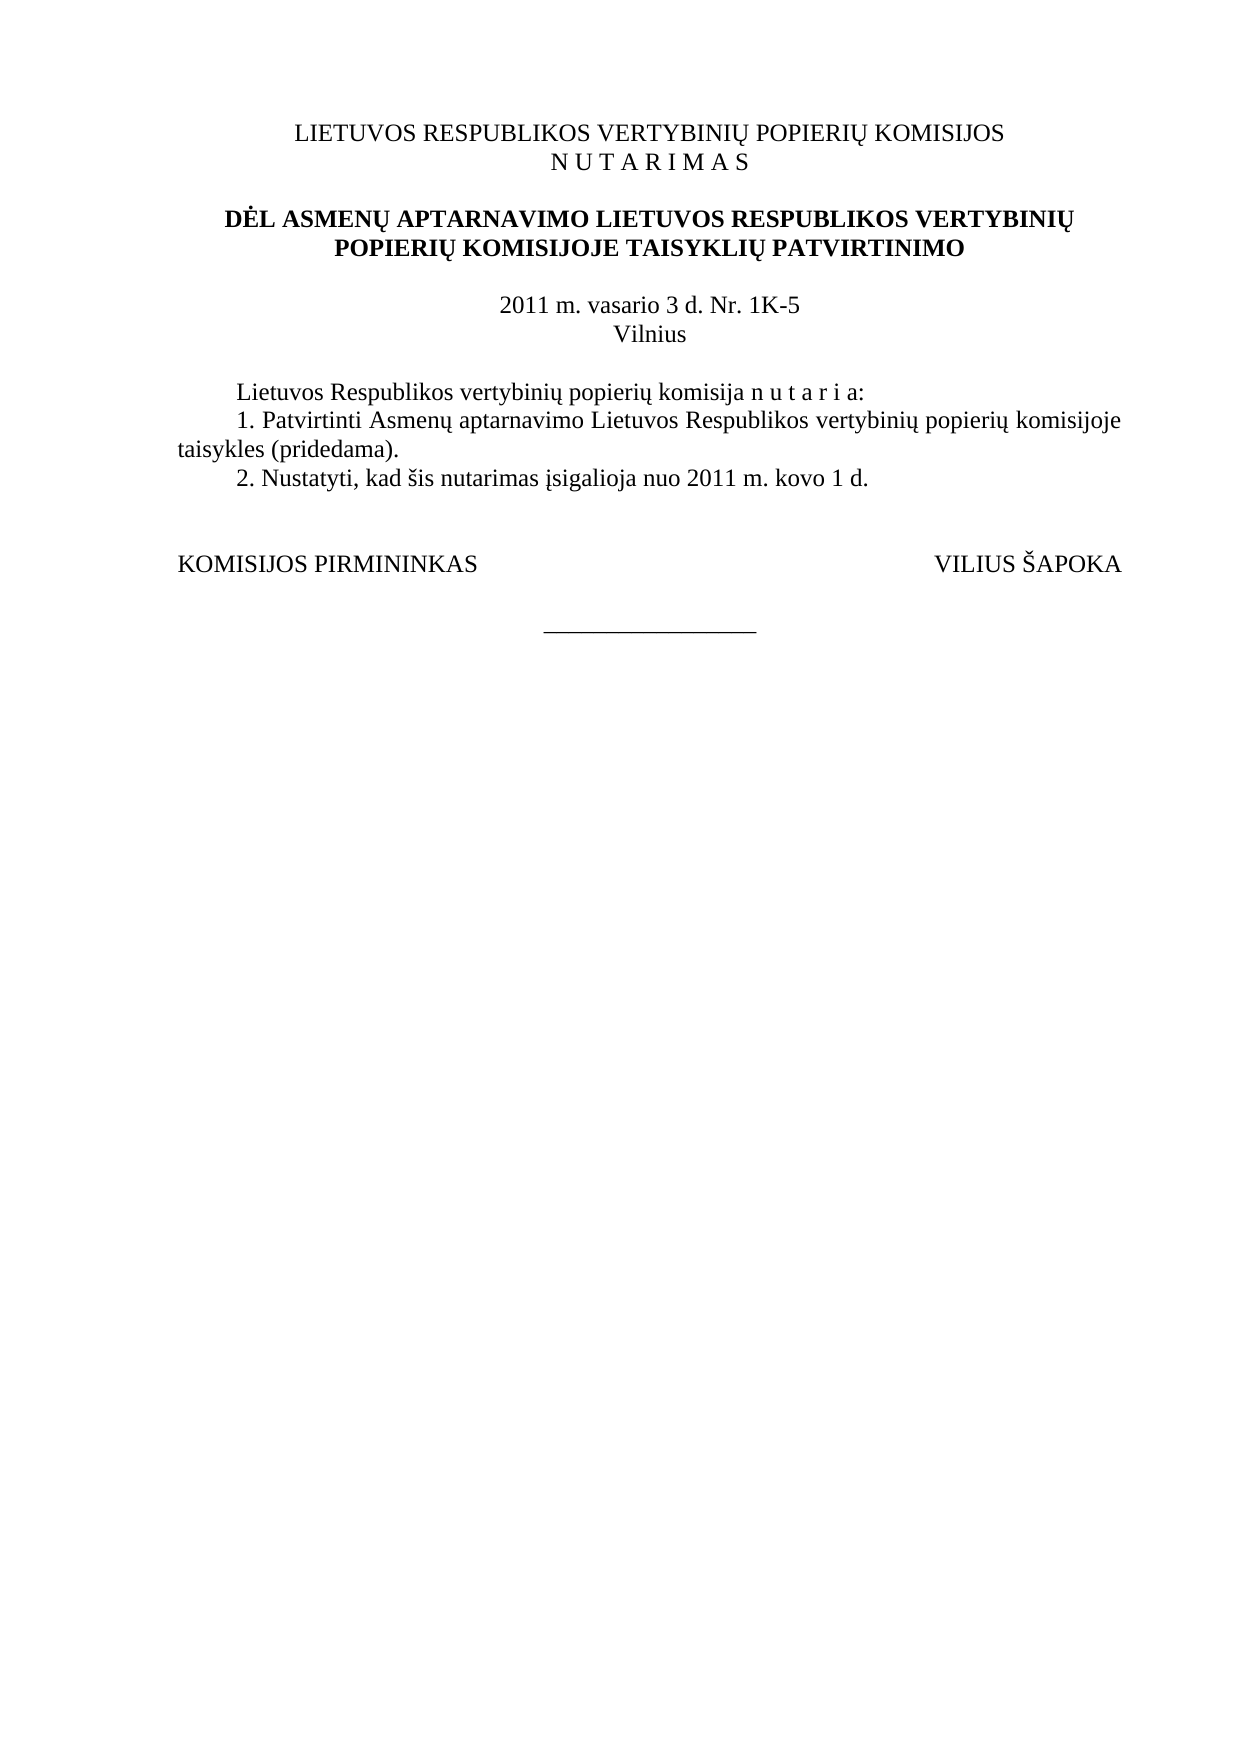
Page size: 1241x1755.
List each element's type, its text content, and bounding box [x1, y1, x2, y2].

text 2. Nustatyti, kad šis nutarimas įsigalioja nuo 2011 m. kovo 1 d. [177, 463, 1122, 492]
text DĖL ASMENŲ APTARNAVIMO LIETUVOS RESPUBLIKOS VERTYBINIŲ POPIERIŲ KOMISIJOJE TAISYKLIŲ PATVIRTINIMO [177, 204, 1122, 262]
text NUTARIMAS [177, 147, 1122, 176]
text 2011 m. vasario 3 d. Nr. 1K-5 [177, 291, 1122, 319]
text LIETUVOS RESPUBLIKOS VERTYBINIŲ POPIERIŲ KOMISIJOS [177, 118, 1122, 147]
text Lietuvos Respublikos vertybinių popierių komisija nutaria: [177, 377, 1122, 406]
text Vilnius [177, 319, 1122, 348]
text KOMISIJOS PIRMININKAS VILIUS ŠAPOKA [177, 549, 1122, 578]
text _________________ [177, 607, 1122, 636]
text 1. Patvirtinti Asmenų aptarnavimo Lietuvos Respublikos vertybinių popierių komisijoje taisykles (pridedama). [177, 406, 1122, 463]
